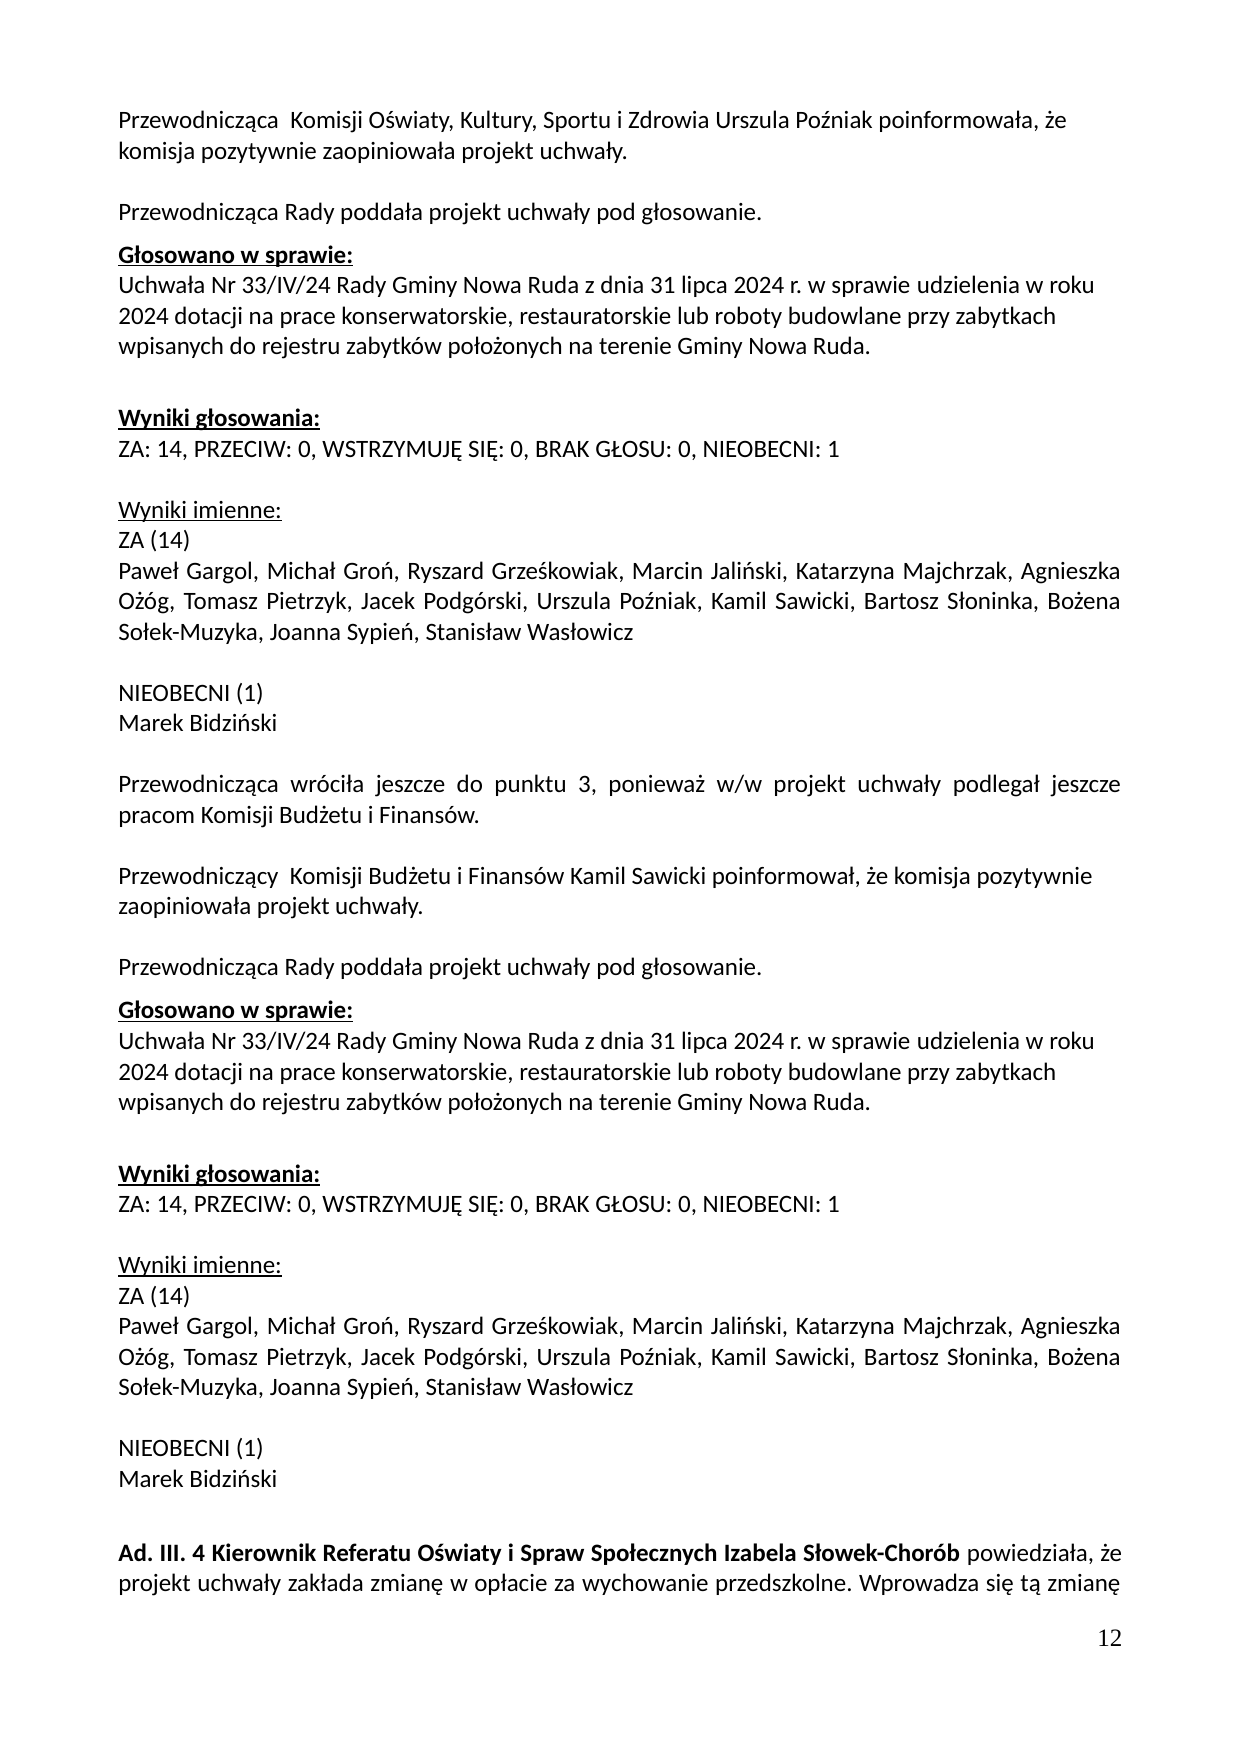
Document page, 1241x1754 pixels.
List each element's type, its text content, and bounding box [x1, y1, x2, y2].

text Przewodnicząca Rady poddała projekt uchwały pod głosowanie. [118, 196, 1122, 226]
text Przewodnicząca wróciła jeszcze do punktu 3, ponieważ w/w projekt uchwały podlegał jeszcze pracom Komisji Budżetu i Finansów. [118, 768, 1122, 829]
text Przewodniczący Komisji Budżetu i Finansów Kamil Sawicki poinformował, że komisja pozytywnie zaopiniowała projekt uchwały. [118, 860, 1122, 921]
text Wyniki imienne: ZA (14) [118, 1219, 1122, 1311]
text Paweł Gargol, Michał Groń, Ryszard Grześkowiak, Marcin Jaliński, Katarzyna Majchrzak, Agnieszka Ożóg, Tomasz Pietrzyk, Jacek Podgórski, Urszula Poźniak, Kamil Sawicki, Bartosz Słoninka, Bożena Sołek-Muzyka, Joanna Sypień, Stanisław Wasłowicz [118, 555, 1122, 646]
text Wyniki głosowania: ZA: 14, PRZECIW: 0, WSTRZYMUJĘ SIĘ: 0, BRAK GŁOSU: 0, NIEOBECNI: 1 [118, 402, 1122, 463]
text Głosowano w sprawie: Uchwała Nr 33/IV/24 Rady Gminy Nowa Ruda z dnia 31 lipca 2024 r. w sprawie udzielenia w roku 2024 dotacji na prace konserwatorskie, restauratorskie lub roboty budowlane przy zabytkach wpisanych do rejestru zabytków położonych na terenie Gminy Nowa Ruda. [118, 994, 1122, 1117]
text NIEOBECNI (1) [118, 1433, 1122, 1463]
text Marek Bidziński [118, 707, 1122, 738]
text Przewodnicząca Komisji Oświaty, Kultury, Sportu i Zdrowia Urszula Poźniak poinformowała, że komisja pozytywnie zaopiniowała projekt uchwały. [118, 104, 1122, 165]
text Marek Bidziński [118, 1463, 1122, 1494]
text Paweł Gargol, Michał Groń, Ryszard Grześkowiak, Marcin Jaliński, Katarzyna Majchrzak, Agnieszka Ożóg, Tomasz Pietrzyk, Jacek Podgórski, Urszula Poźniak, Kamil Sawicki, Bartosz Słoninka, Bożena Sołek-Muzyka, Joanna Sypień, Stanisław Wasłowicz [118, 1311, 1122, 1402]
text Głosowano w sprawie: Uchwała Nr 33/IV/24 Rady Gminy Nowa Ruda z dnia 31 lipca 2024 r. w sprawie udzielenia w roku 2024 dotacji na prace konserwatorskie, restauratorskie lub roboty budowlane przy zabytkach wpisanych do rejestru zabytków położonych na terenie Gminy Nowa Ruda. [118, 239, 1122, 361]
text Wyniki głosowania: ZA: 14, PRZECIW: 0, WSTRZYMUJĘ SIĘ: 0, BRAK GŁOSU: 0, NIEOBECNI: 1 [118, 1158, 1122, 1219]
text Wyniki imienne: ZA (14) [118, 463, 1122, 555]
text Przewodnicząca Rady poddała projekt uchwały pod głosowanie. [118, 952, 1122, 982]
text NIEOBECNI (1) [118, 677, 1122, 707]
text Ad. III. 4 Kierownik Referatu Oświaty i Spraw Społecznych Izabela Słowek-Chorób powiedziała, że projekt uchwały zakłada zmianę w opłacie za wychowanie przedszkolne. Wprowadza się tą zmianę [118, 1537, 1122, 1598]
